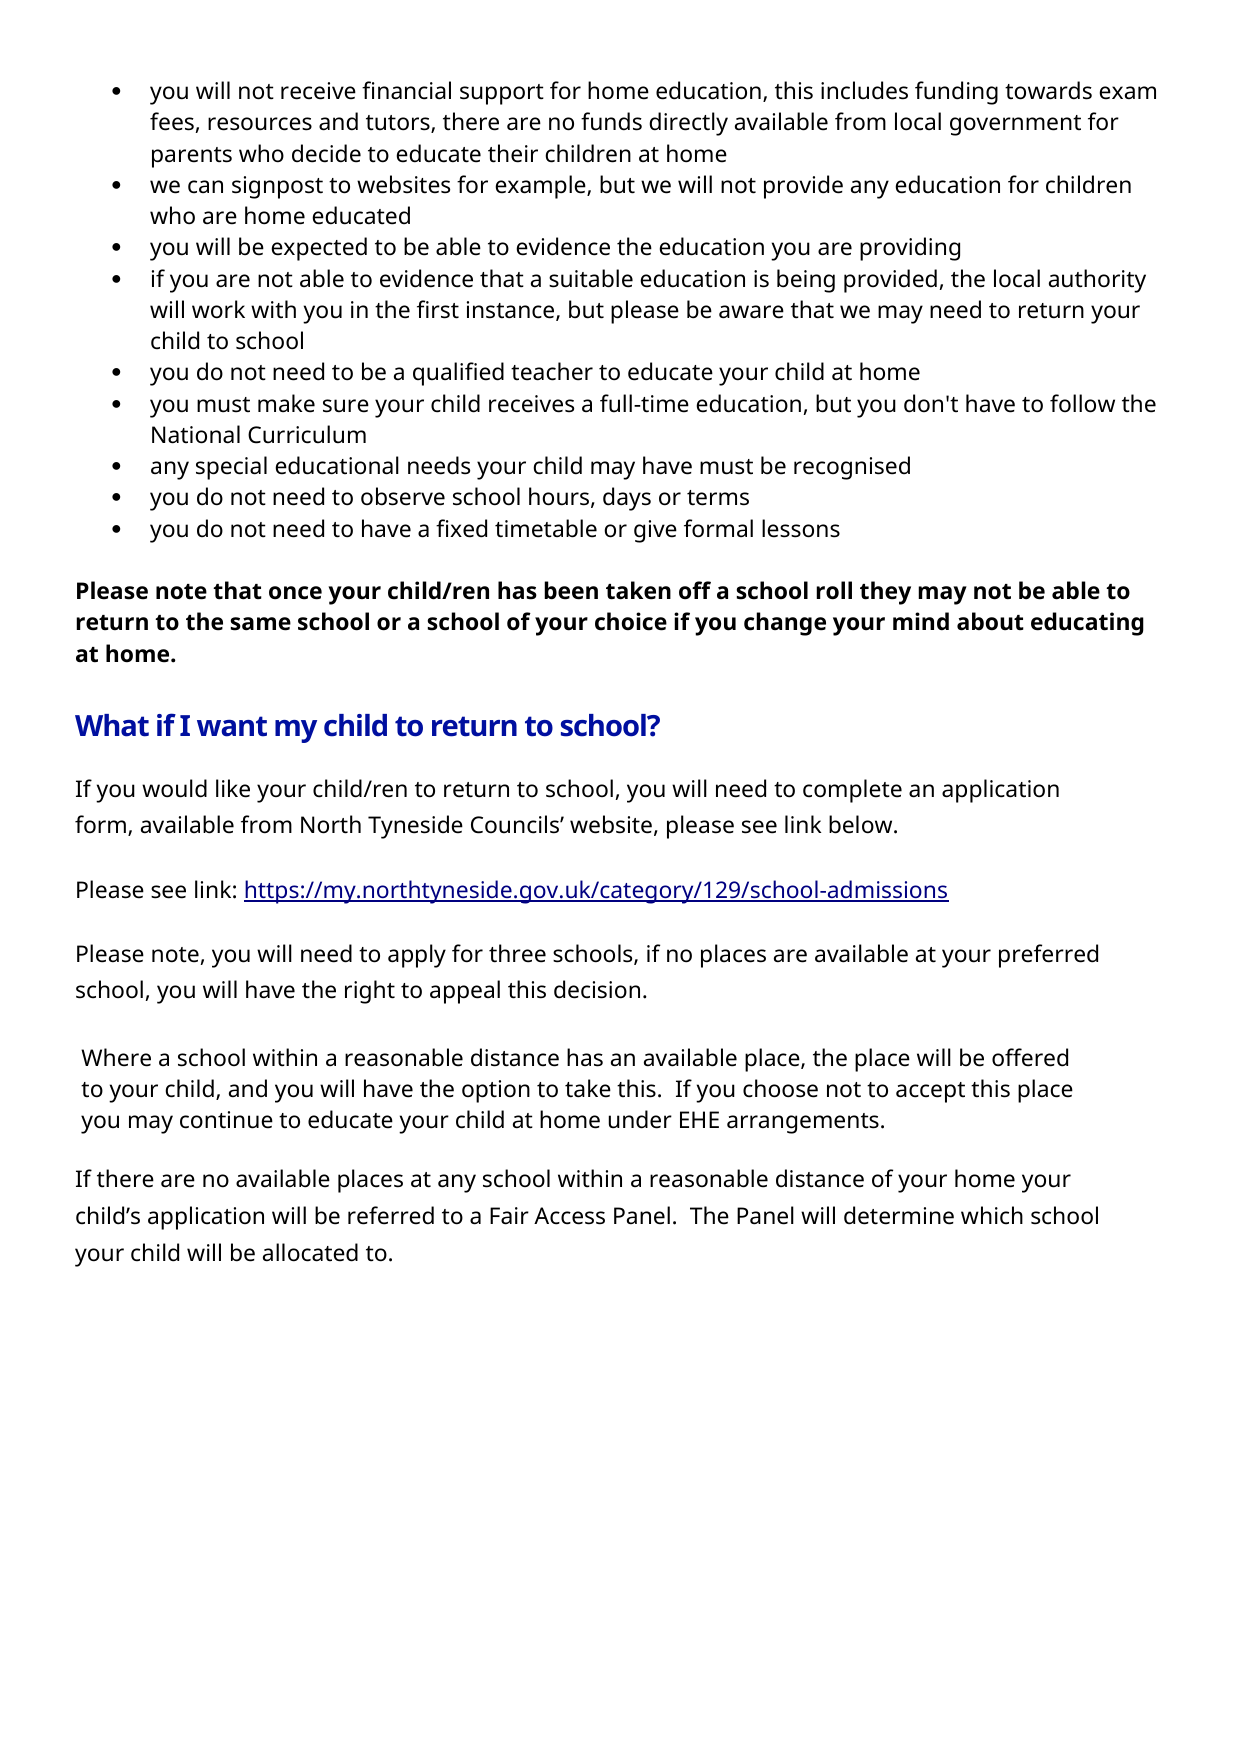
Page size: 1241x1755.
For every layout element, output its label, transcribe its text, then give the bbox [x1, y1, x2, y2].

text you may continue to educate your child at home under EHE arrangements. [81, 1104, 1166, 1135]
text Please note, you will need to apply for three schools, if no places are available at your preferred school, you will have the right to appeal this decision. [75, 938, 1130, 1005]
list you do not need to be a qualified teacher to educate your child at home [112, 356, 1166, 387]
list you will be expected to be able to evidence the education you are providing [112, 231, 1166, 262]
text Please see link: https://my.northtyneside.gov.uk/category/129/school-admissions [75, 874, 1144, 905]
text Please note that once your child/ren has been taken off a school roll they may not be able to return to the same school or a school of your choice if you change your mind about educating at home. [75, 575, 1166, 669]
list you do not need to observe school hours, days or terms [112, 481, 1166, 512]
text If there are no available places at any school within a reasonable distance of your home your child’s application will be referred to a Fair Access Panel. The Panel will determine which school your child will be allocated to. [75, 1163, 1130, 1268]
list you do not need to have a fixed timetable or give formal lessons [112, 512, 1166, 544]
list you will not receive financial support for home education, this includes funding towards exam fees, resources and tutors, there are no funds directly available from local government for parents who decide to educate their children at home [112, 75, 1166, 169]
subtitle What if I want my child to return to school? [75, 705, 1166, 745]
list we can signpost to websites for example, but we will not provide any education for children who are home educated [112, 169, 1166, 231]
text If you would like your child/ren to return to school, you will need to complete an application form, available from North Tyneside Councils’ website, please see link below. [75, 773, 1130, 840]
list any special educational needs your child may have must be recognised [112, 450, 1166, 481]
text Where a school within a reasonable distance has an available place, the place will be offered [81, 1042, 1166, 1073]
list you must make sure your child receives a full-time education, but you don't have to follow the National Curriculum [112, 387, 1166, 450]
list if you are not able to evidence that a suitable education is being provided, the local authority will work with you in the first instance, but please be aware that we may need to return your child to school [112, 262, 1166, 356]
text to your child, and you will have the option to take this. If you choose not to accept this place [81, 1073, 1166, 1104]
